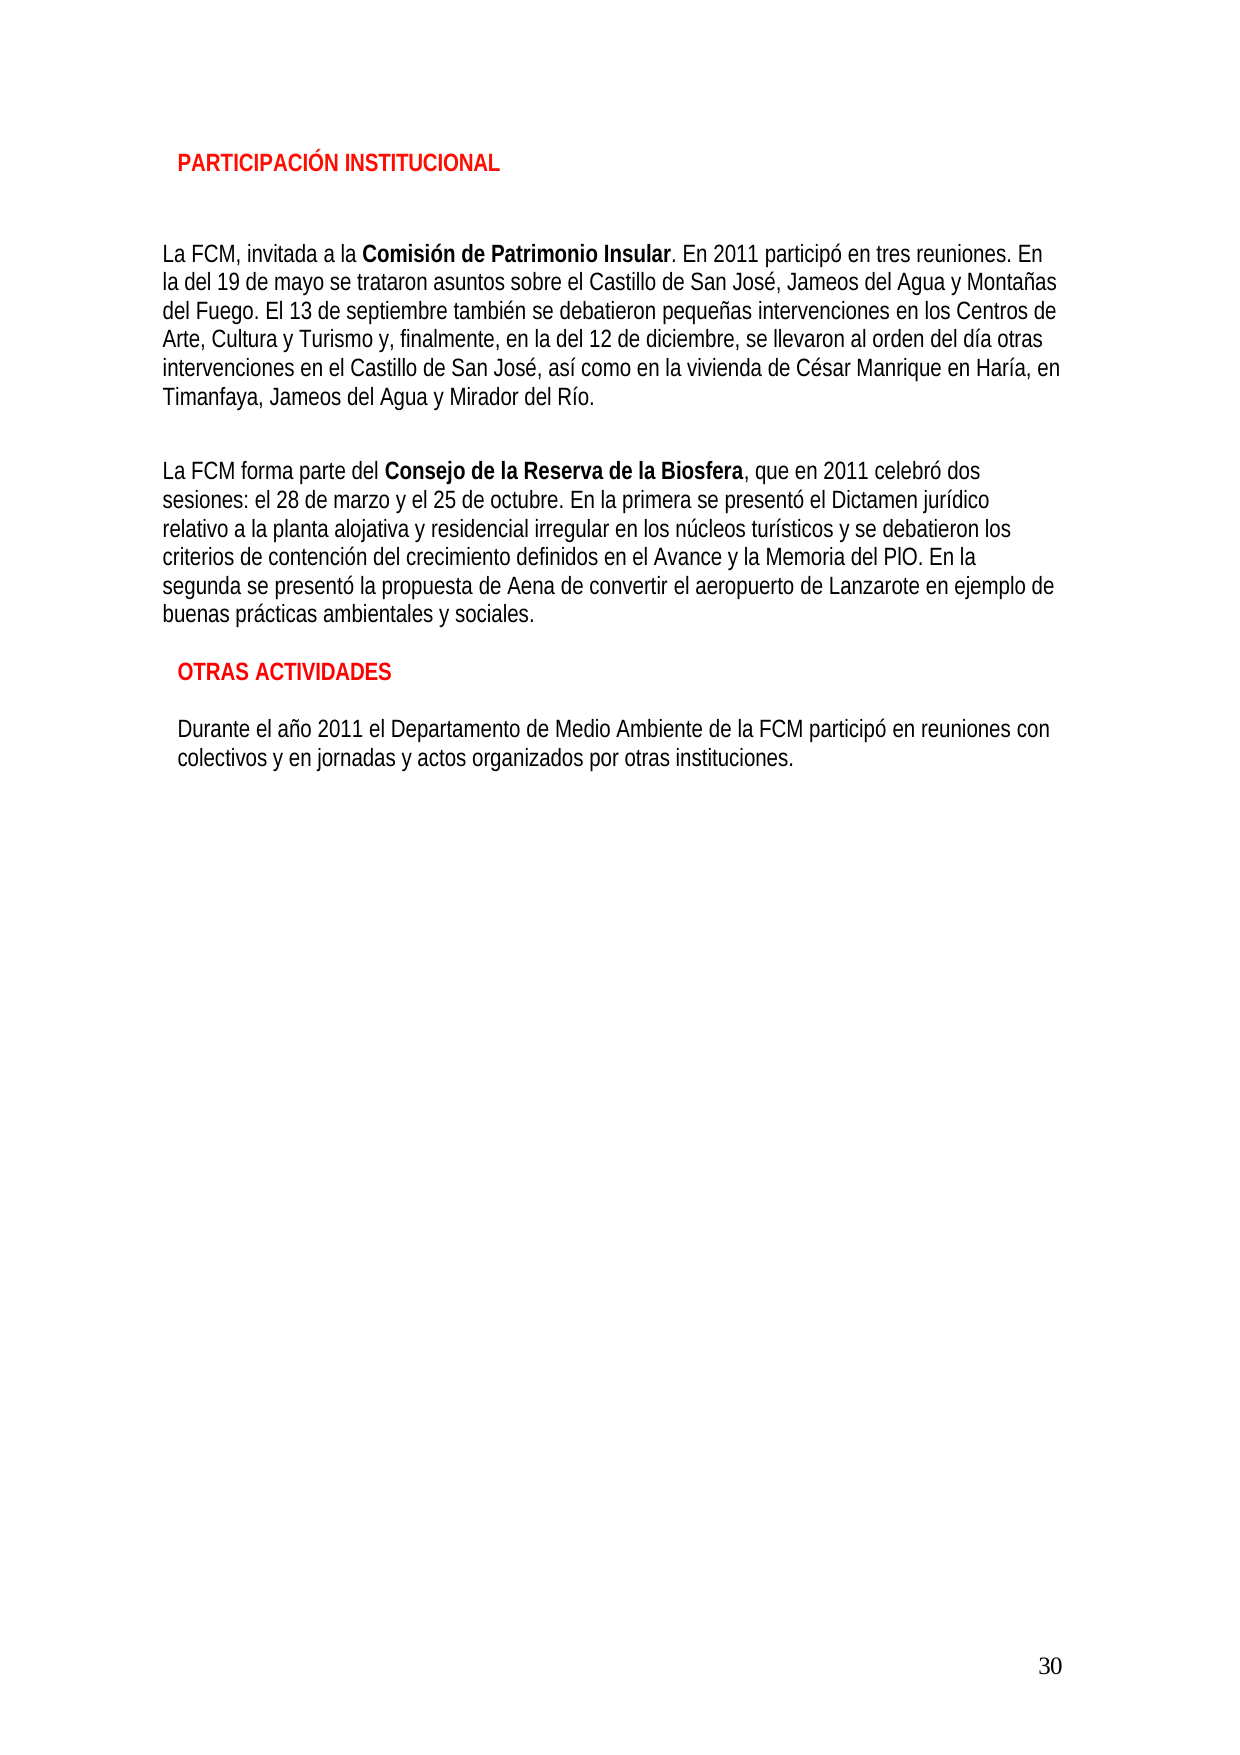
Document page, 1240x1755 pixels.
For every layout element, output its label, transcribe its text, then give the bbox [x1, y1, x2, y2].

text Durante el año 2011 el Departamento de Medio Ambiente de la FCM participó en reuniones con colectivos y en jornadas y actos organizados por otras instituciones. [177, 714, 1077, 771]
text La FCM forma parte del Consejo de la Reserva de la Biosfera, que en 2011 celebró dos sesiones: el 28 de marzo y el 25 de octubre. En la primera se presentó el Dictamen jurídico relativo a la planta alojativa y residencial irregular en los núcleos turísticos y se debatieron los criterios de contención del crecimiento definidos en el Avance y la Memoria del PlO. En la segunda se presentó la propuesta de Aena de convertir el aeropuerto de Lanzarote en ejemplo de buenas prácticas ambientales y sociales. [162, 456, 1056, 628]
subtitle OTRAS ACTIVIDADES [177, 657, 1077, 685]
text La FCM, invitada a la Comisión de Patrimonio Insular. En 2011 participó en tres reuniones. En la del 19 de mayo se trataron asuntos sobre el Castillo de San José, Jameos del Agua y Montañas del Fuego. El 13 de septiembre también se debatieron pequeñas intervenciones en los Centros de Arte, Cultura y Turismo y, finalmente, en la del 12 de diciembre, se llevaron al orden del día otras intervenciones en el Castillo de San José, así como en la vivienda de César Manrique en Haría, en Timanfaya, Jameos del Agua y Mirador del Río. [162, 238, 1063, 410]
subtitle PARTICIPACIÓN INSTITUCIONAL [177, 147, 1077, 176]
